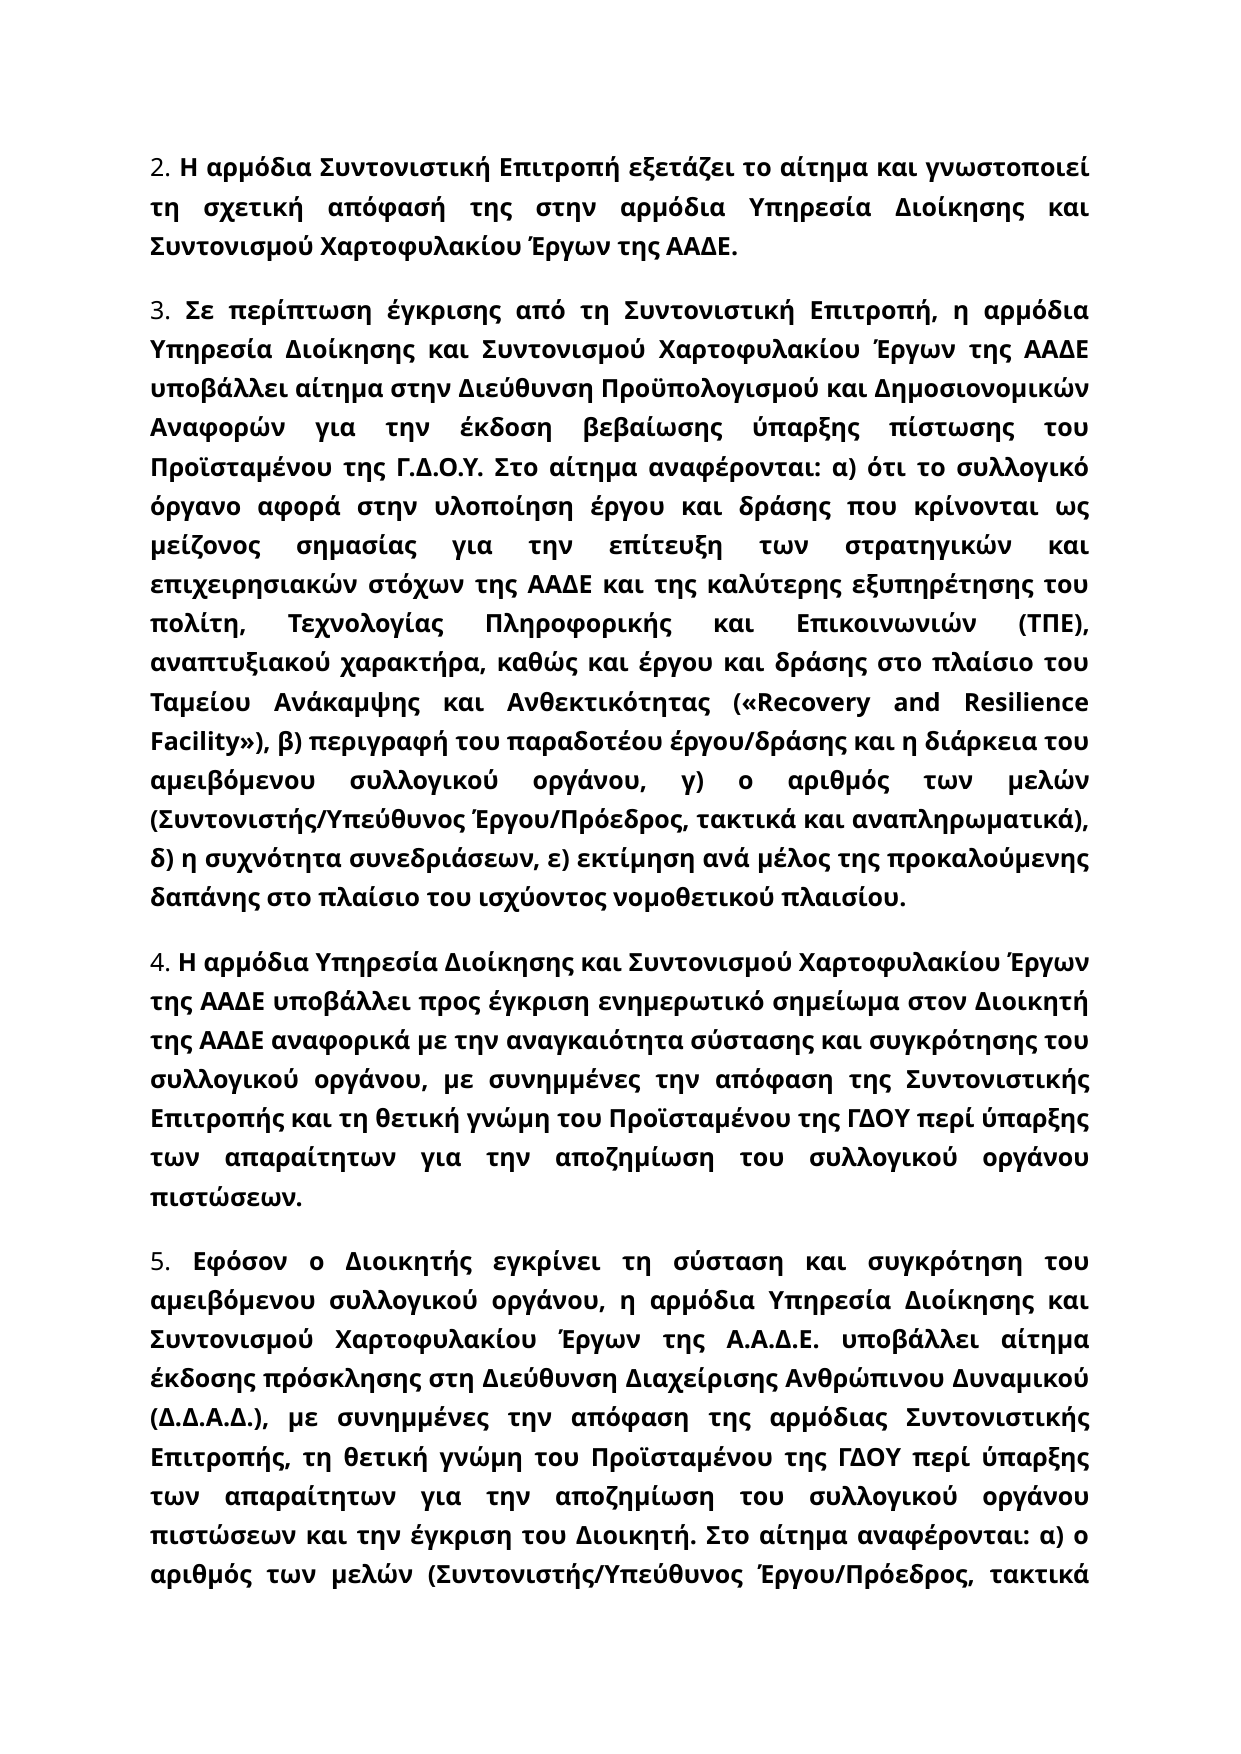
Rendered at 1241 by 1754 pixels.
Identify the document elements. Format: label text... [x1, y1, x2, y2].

text 5. Εφόσον ο Διοικητής εγκρίνει τη σύσταση και συγκρότηση του αμειβόμενου συλλογικού οργάνου, η αρμόδια Υπηρεσία Διοίκησης και Συντονισμού Χαρτοφυλακίου Έργων της Α.Α.Δ.Ε. υποβάλλει αίτημα έκδοσης πρόσκλησης στη Διεύθυνση Διαχείρισης Ανθρώπινου Δυναμικού (Δ.Δ.Α.Δ.), με συνημμένες την απόφαση της αρμόδιας Συντονιστικής Επιτροπής, τη θετική γνώμη του Προϊσταμένου της ΓΔΟΥ περί ύπαρξης των απαραίτητων για την αποζημίωση του συλλογικού οργάνου πιστώσεων και την έγκριση του Διοικητή. Στο αίτημα αναφέρονται: α) ο αριθμός των μελών (Συντονιστής/Υπεύθυνος Έργου/Πρόεδρος, τακτικά [150, 1243, 1090, 1591]
text 2. Η αρμόδια Συντονιστική Επιτροπή εξετάζει το αίτημα και γνωστοποιεί τη σχετική απόφασή της στην αρμόδια Υπηρεσία Διοίκησης και Συντονισμού Χαρτοφυλακίου Έργων της ΑΑΔΕ. [150, 150, 1090, 262]
text 4. Η αρμόδια Υπηρεσία Διοίκησης και Συντονισμού Χαρτοφυλακίου Έργων της ΑΑΔΕ υποβάλλει προς έγκριση ενημερωτικό σημείωμα στον Διοικητή της ΑΑΔΕ αναφορικά με την αναγκαιότητα σύστασης και συγκρότησης του συλλογικού οργάνου, με συνημμένες την απόφαση της Συντονιστικής Επιτροπής και τη θετική γνώμη του Προϊσταμένου της ΓΔΟΥ περί ύπαρξης των απαραίτητων για την αποζημίωση του συλλογικού οργάνου πιστώσεων. [150, 944, 1090, 1213]
text 3. Σε περίπτωση έγκρισης από τη Συντονιστική Επιτροπή, η αρμόδια Υπηρεσία Διοίκησης και Συντονισμού Χαρτοφυλακίου Έργων της ΑΑΔΕ υποβάλλει αίτημα στην Διεύθυνση Προϋπολογισμού και Δημοσιονομικών Αναφορών για την έκδοση βεβαίωσης ύπαρξης πίστωσης του Προϊσταμένου της Γ.Δ.Ο.Υ. Στο αίτημα αναφέρονται: α) ότι το συλλογικό όργανο αφορά στην υλοποίηση έργου και δράσης που κρίνονται ως μείζονος σημασίας για την επίτευξη των στρατηγικών και επιχειρησιακών στόχων της ΑΑΔΕ και της καλύτερης εξυπηρέτησης του πολίτη, Τεχνολογίας Πληροφορικής και Επικοινωνιών (ΤΠΕ), αναπτυξιακού χαρακτήρα, καθώς και έργου και δράσης στο πλαίσιο του Ταμείου Ανάκαμψης και Ανθεκτικότητας («Recovery and Resilience Facility»), β) περιγραφή του παραδοτέου έργου/δράσης και η διάρκεια του αμειβόμενου συλλογικού οργάνου, γ) ο αριθμός των μελών (Συντονιστής/Υπεύθυνος Έργου/Πρόεδρος, τακτικά και αναπληρωματικά), δ) η συχνότητα συνεδριάσεων, ε) εκτίμηση ανά μέλος της προκαλούμενης δαπάνης στο πλαίσιο του ισχύοντος νομοθετικού πλαισίου. [150, 292, 1090, 914]
